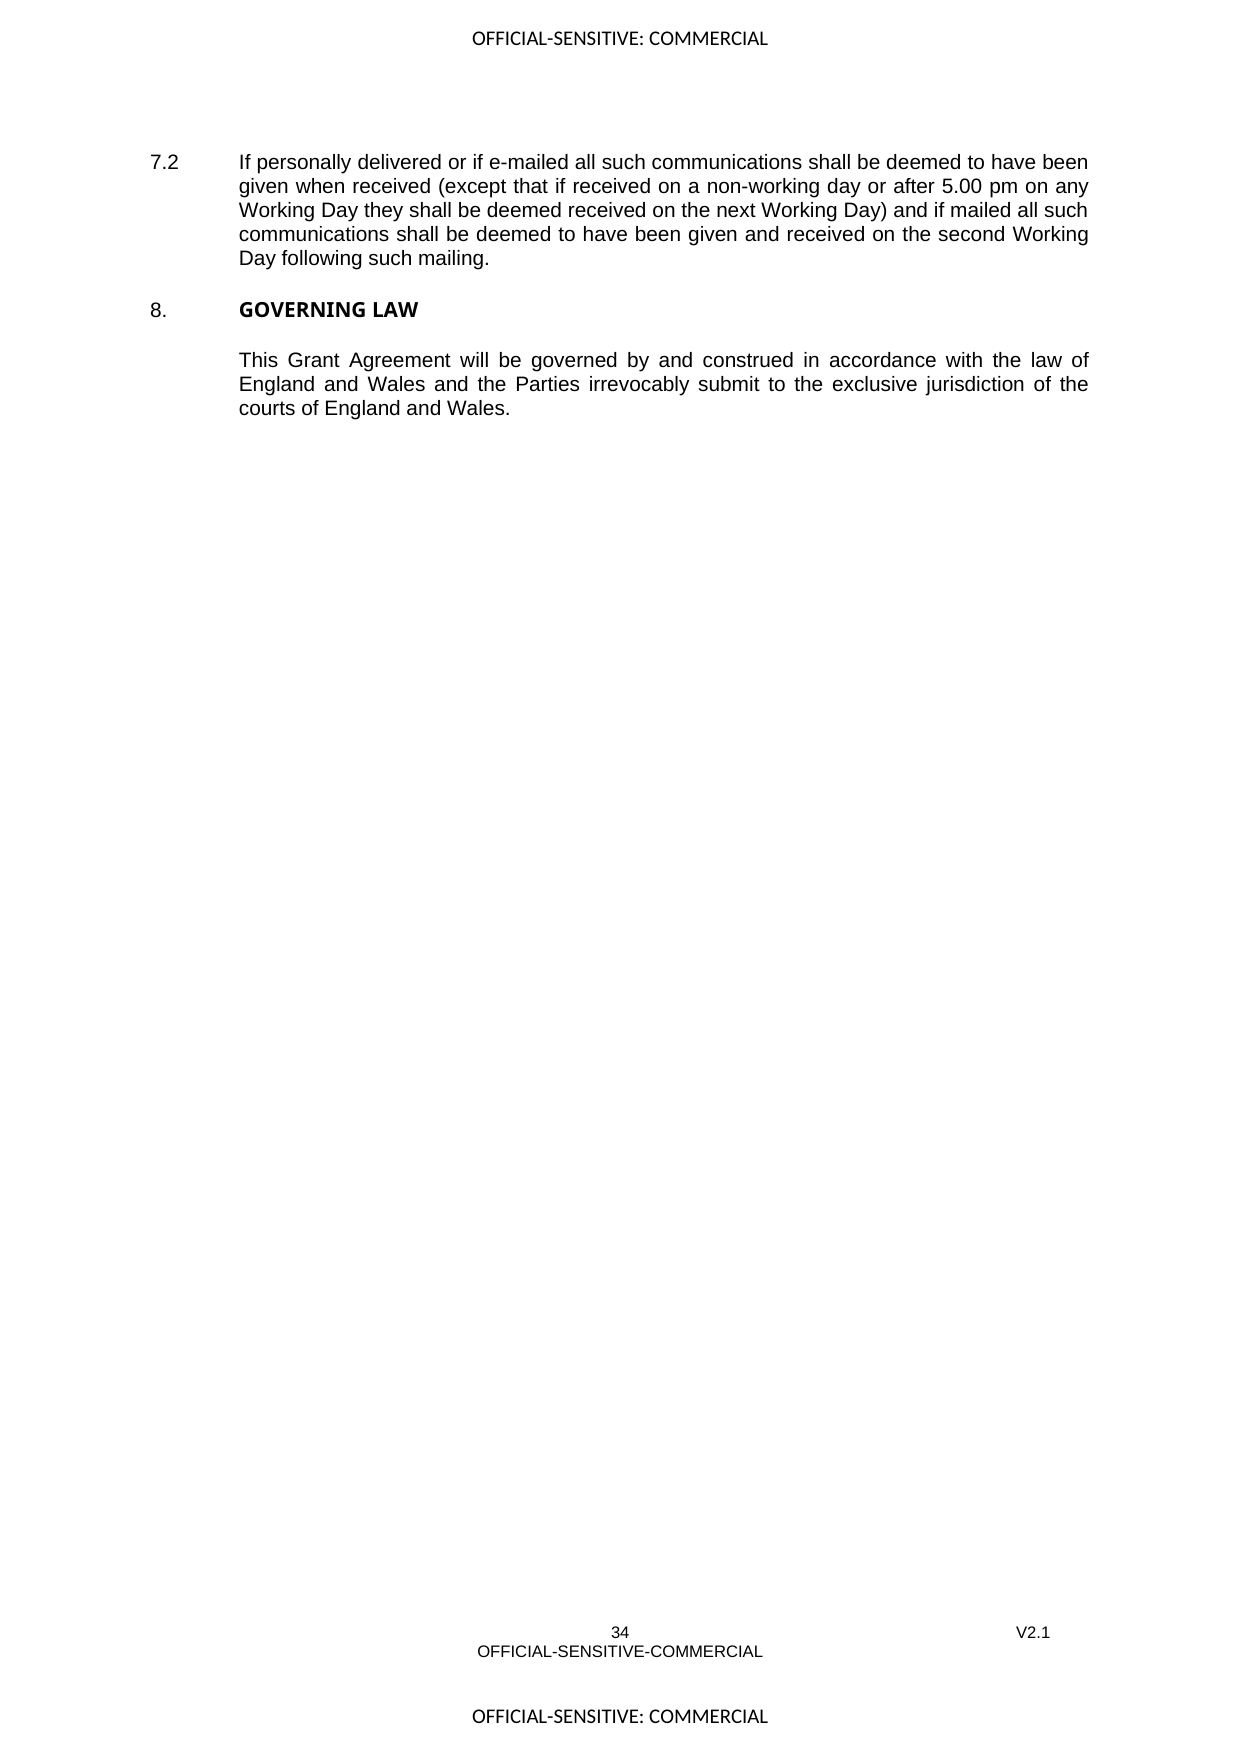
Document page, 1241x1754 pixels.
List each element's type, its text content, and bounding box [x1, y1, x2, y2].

text This Grant Agreement will be governed by and construed in accordance with the law of England and Wales and the Parties irrevocably submit to the exclusive jurisdiction of the courts of England and Wales. [239, 348, 1090, 420]
list GOVERNING LAW [150, 295, 1090, 323]
list If personally delivered or if e-mailed all such communications shall be deemed to have been given when received (except that if received on a non-working day or after 5.00 pm on any Working Day they shall be deemed received on the next Working Day) and if mailed all such communications shall be deemed to have been given and received on the second Working Day following such mailing. [150, 150, 1090, 270]
